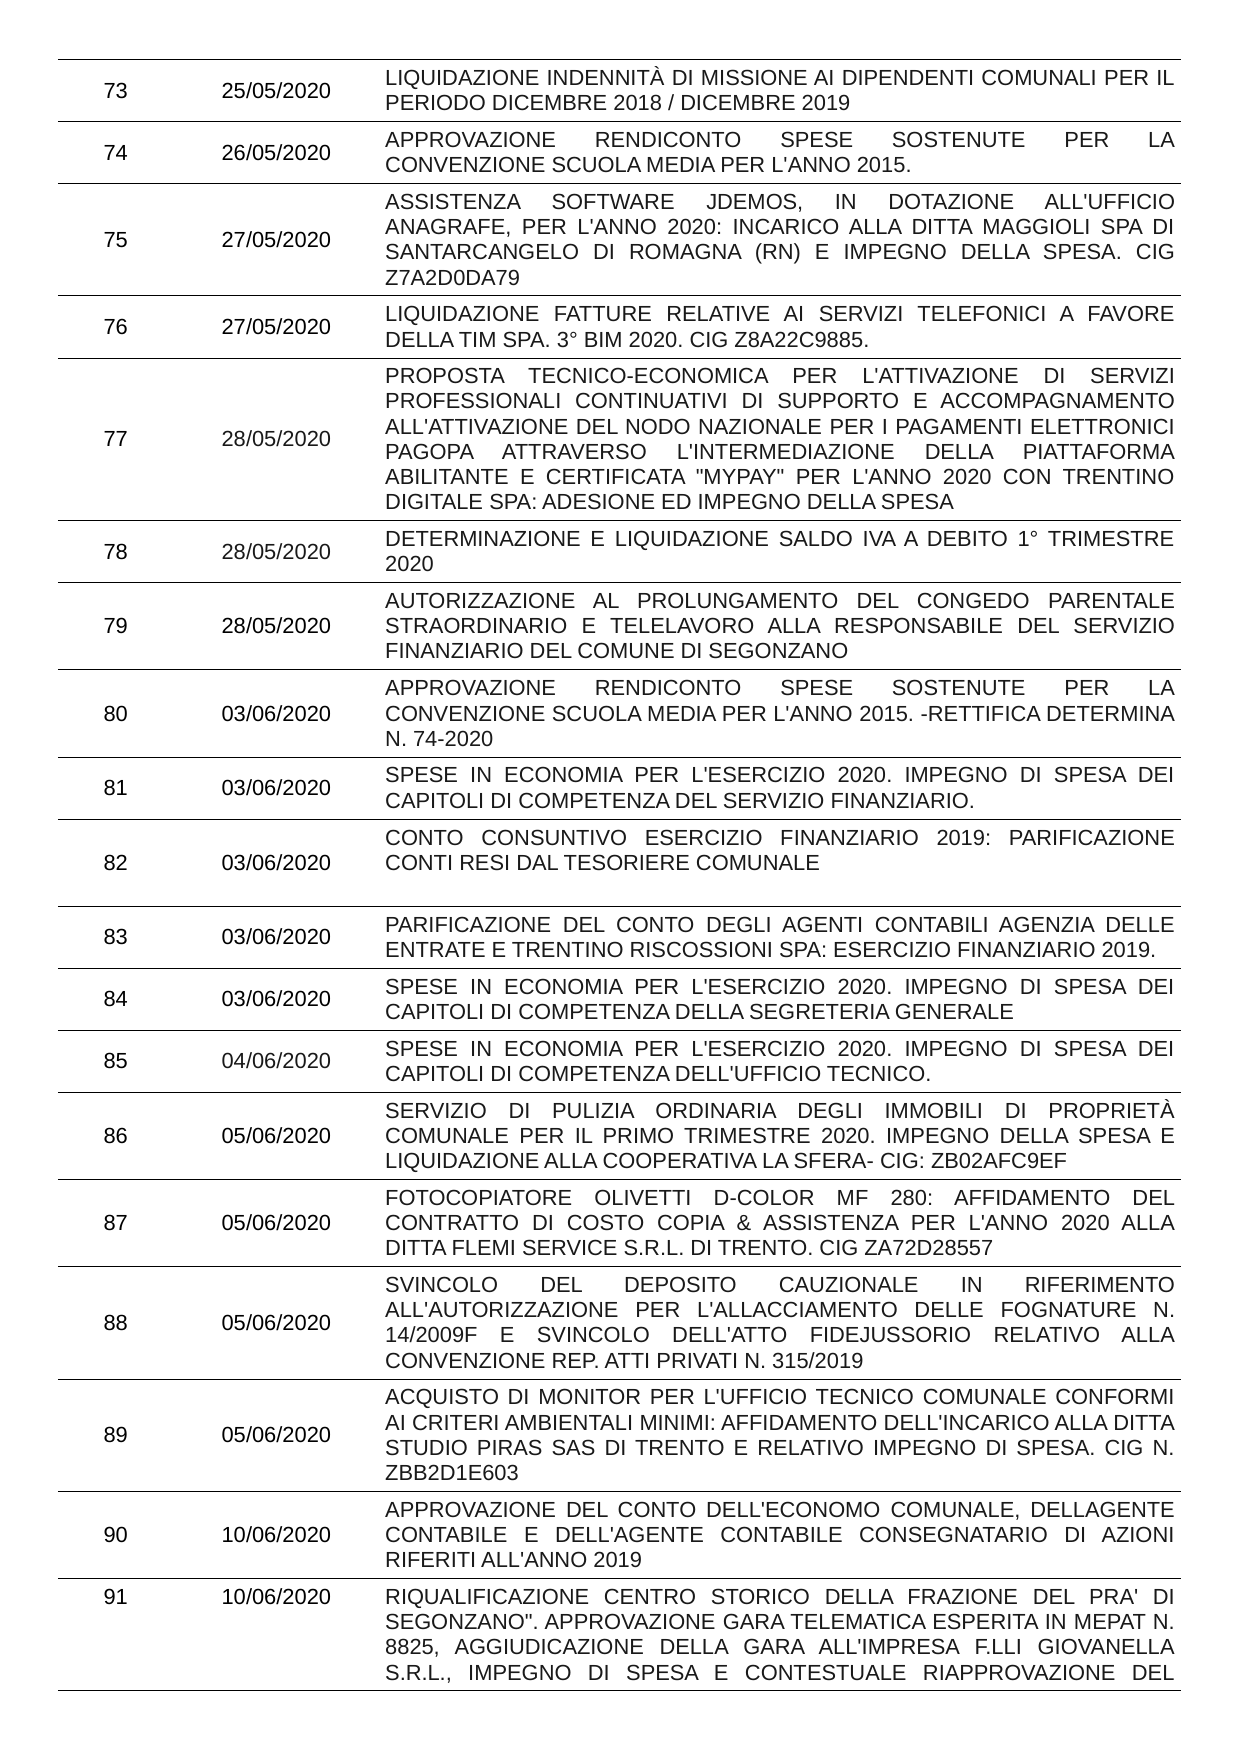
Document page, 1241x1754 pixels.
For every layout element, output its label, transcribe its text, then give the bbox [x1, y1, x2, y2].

table_cell 85 [58, 1031, 173, 1092]
table_cell 81 [58, 758, 173, 818]
table_cell 82 [58, 820, 173, 906]
table_cell 74 [58, 122, 173, 183]
table_cell 78 [58, 521, 173, 582]
table_cell 03/06/2020 [173, 907, 379, 968]
table_cell LIQUIDAZIONE INDENNITÀ DI MISSIONE AI DIPENDENTI COMUNALI PER IL PERIODO DICEMBRE 2018 / DICEMBRE 2019 [379, 60, 1181, 121]
table_cell 03/06/2020 [173, 969, 379, 1030]
table_cell LIQUIDAZIONE FATTURE RELATIVE AI SERVIZI TELEFONICI A FAVORE DELLA TIM SPA. 3° BIM 2020. CIG Z8A22C9885. [379, 296, 1181, 357]
table_cell APPROVAZIONE RENDICONTO SPESE SOSTENUTE PER LA CONVENZIONE SCUOLA MEDIA PER L'ANNO 2015. [379, 122, 1181, 183]
table_cell RIQUALIFICAZIONE CENTRO STORICO DELLA FRAZIONE DEL PRA' DI SEGONZANO". APPROVAZIONE GARA TELEMATICA ESPERITA IN MEPAT N. 8825, AGGIUDICAZIONE DELLA GARA ALL'IMPRESA F.LLI GIOVANELLA S.R.L., IMPEGNO DI SPESA E CONTESTUALE RIAPPROVAZIONE DEL [379, 1579, 1181, 1690]
table_cell 05/06/2020 [173, 1180, 379, 1266]
table_cell 89 [58, 1380, 173, 1491]
table_cell DETERMINAZIONE E LIQUIDAZIONE SALDO IVA A DEBITO 1° TRIMESTRE 2020 [379, 521, 1181, 582]
table_cell 05/06/2020 [173, 1267, 379, 1378]
table_cell 77 [58, 359, 173, 520]
table_cell 03/06/2020 [173, 758, 379, 818]
table_cell ACQUISTO DI MONITOR PER L'UFFICIO TECNICO COMUNALE CONFORMI AI CRITERI AMBIENTALI MINIMI: AFFIDAMENTO DELL'INCARICO ALLA DITTA STUDIO PIRAS SAS DI TRENTO E RELATIVO IMPEGNO DI SPESA. CIG N. ZBB2D1E603 [379, 1380, 1181, 1491]
table_cell 03/06/2020 [173, 670, 379, 757]
table_cell FOTOCOPIATORE OLIVETTI D-COLOR MF 280: AFFIDAMENTO DEL CONTRATTO DI COSTO COPIA & ASSISTENZA PER L'ANNO 2020 ALLA DITTA FLEMI SERVICE S.R.L. DI TRENTO. CIG ZA72D28557 [379, 1180, 1181, 1266]
table_cell 26/05/2020 [173, 122, 379, 183]
table_cell 84 [58, 969, 173, 1030]
table_cell 05/06/2020 [173, 1380, 379, 1491]
table_cell 10/06/2020 [173, 1492, 379, 1578]
table_cell 28/05/2020 [173, 359, 379, 520]
table_cell 27/05/2020 [173, 184, 379, 295]
table_cell SPESE IN ECONOMIA PER L'ESERCIZIO 2020. IMPEGNO DI SPESA DEI CAPITOLI DI COMPETENZA DEL SERVIZIO FINANZIARIO. [379, 758, 1181, 818]
table_cell 05/06/2020 [173, 1093, 379, 1179]
table_cell 83 [58, 907, 173, 968]
table_cell SPESE IN ECONOMIA PER L'ESERCIZIO 2020. IMPEGNO DI SPESA DEI CAPITOLI DI COMPETENZA DELLA SEGRETERIA GENERALE [379, 969, 1181, 1030]
table_cell 73 [58, 60, 173, 121]
table_cell 25/05/2020 [173, 60, 379, 121]
table_cell 91 [58, 1579, 173, 1690]
table_cell 03/06/2020 [173, 820, 379, 906]
table_cell 87 [58, 1180, 173, 1266]
table_cell SVINCOLO DEL DEPOSITO CAUZIONALE IN RIFERIMENTO ALL'AUTORIZZAZIONE PER L'ALLACCIAMENTO DELLE FOGNATURE N. 14/2009F E SVINCOLO DELL'ATTO FIDEJUSSORIO RELATIVO ALLA CONVENZIONE REP. ATTI PRIVATI N. 315/2019 [379, 1267, 1181, 1378]
table_cell 28/05/2020 [173, 583, 379, 669]
table_cell 90 [58, 1492, 173, 1578]
table_cell 79 [58, 583, 173, 669]
table_cell 76 [58, 296, 173, 357]
table_cell AUTORIZZAZIONE AL PROLUNGAMENTO DEL CONGEDO PARENTALE STRAORDINARIO E TELELAVORO ALLA RESPONSABILE DEL SERVIZIO FINANZIARIO DEL COMUNE DI SEGONZANO [379, 583, 1181, 669]
table_cell APPROVAZIONE RENDICONTO SPESE SOSTENUTE PER LA CONVENZIONE SCUOLA MEDIA PER L'ANNO 2015. -RETTIFICA DETERMINA N. 74-2020 [379, 670, 1181, 757]
table_cell 88 [58, 1267, 173, 1378]
table_cell PARIFICAZIONE DEL CONTO DEGLI AGENTI CONTABILI AGENZIA DELLE ENTRATE E TRENTINO RISCOSSIONI SPA: ESERCIZIO FINANZIARIO 2019. [379, 907, 1181, 968]
table_cell 04/06/2020 [173, 1031, 379, 1092]
table_cell SPESE IN ECONOMIA PER L'ESERCIZIO 2020. IMPEGNO DI SPESA DEI CAPITOLI DI COMPETENZA DELL'UFFICIO TECNICO. [379, 1031, 1181, 1092]
table_cell 75 [58, 184, 173, 295]
table_cell APPROVAZIONE DEL CONTO DELL'ECONOMO COMUNALE, DELLAGENTE CONTABILE E DELL'AGENTE CONTABILE CONSEGNATARIO DI AZIONI RIFERITI ALL'ANNO 2019 [379, 1492, 1181, 1578]
table_cell SERVIZIO DI PULIZIA ORDINARIA DEGLI IMMOBILI DI PROPRIETÀ COMUNALE PER IL PRIMO TRIMESTRE 2020. IMPEGNO DELLA SPESA E LIQUIDAZIONE ALLA COOPERATIVA LA SFERA- CIG: ZB02AFC9EF [379, 1093, 1181, 1179]
table_cell ASSISTENZA SOFTWARE JDEMOS, IN DOTAZIONE ALL'UFFICIO ANAGRAFE, PER L'ANNO 2020: INCARICO ALLA DITTA MAGGIOLI SPA DI SANTARCANGELO DI ROMAGNA (RN) E IMPEGNO DELLA SPESA. CIG Z7A2D0DA79 [379, 184, 1181, 295]
table_cell 86 [58, 1093, 173, 1179]
table_cell 28/05/2020 [173, 521, 379, 582]
table_cell 27/05/2020 [173, 296, 379, 357]
table_cell PROPOSTA TECNICO-ECONOMICA PER L'ATTIVAZIONE DI SERVIZI PROFESSIONALI CONTINUATIVI DI SUPPORTO E ACCOMPAGNAMENTO ALL'ATTIVAZIONE DEL NODO NAZIONALE PER I PAGAMENTI ELETTRONICI PAGOPA ATTRAVERSO L'INTERMEDIAZIONE DELLA PIATTAFORMA ABILITANTE E CERTIFICATA "MYPAY" PER L'ANNO 2020 CON TRENTINO DIGITALE SPA: ADESIONE ED IMPEGNO DELLA SPESA [379, 359, 1181, 520]
table_cell 80 [58, 670, 173, 757]
table_cell CONTO CONSUNTIVO ESERCIZIO FINANZIARIO 2019: PARIFICAZIONE CONTI RESI DAL TESORIERE COMUNALE [379, 820, 1181, 906]
table_cell 10/06/2020 [173, 1579, 379, 1690]
